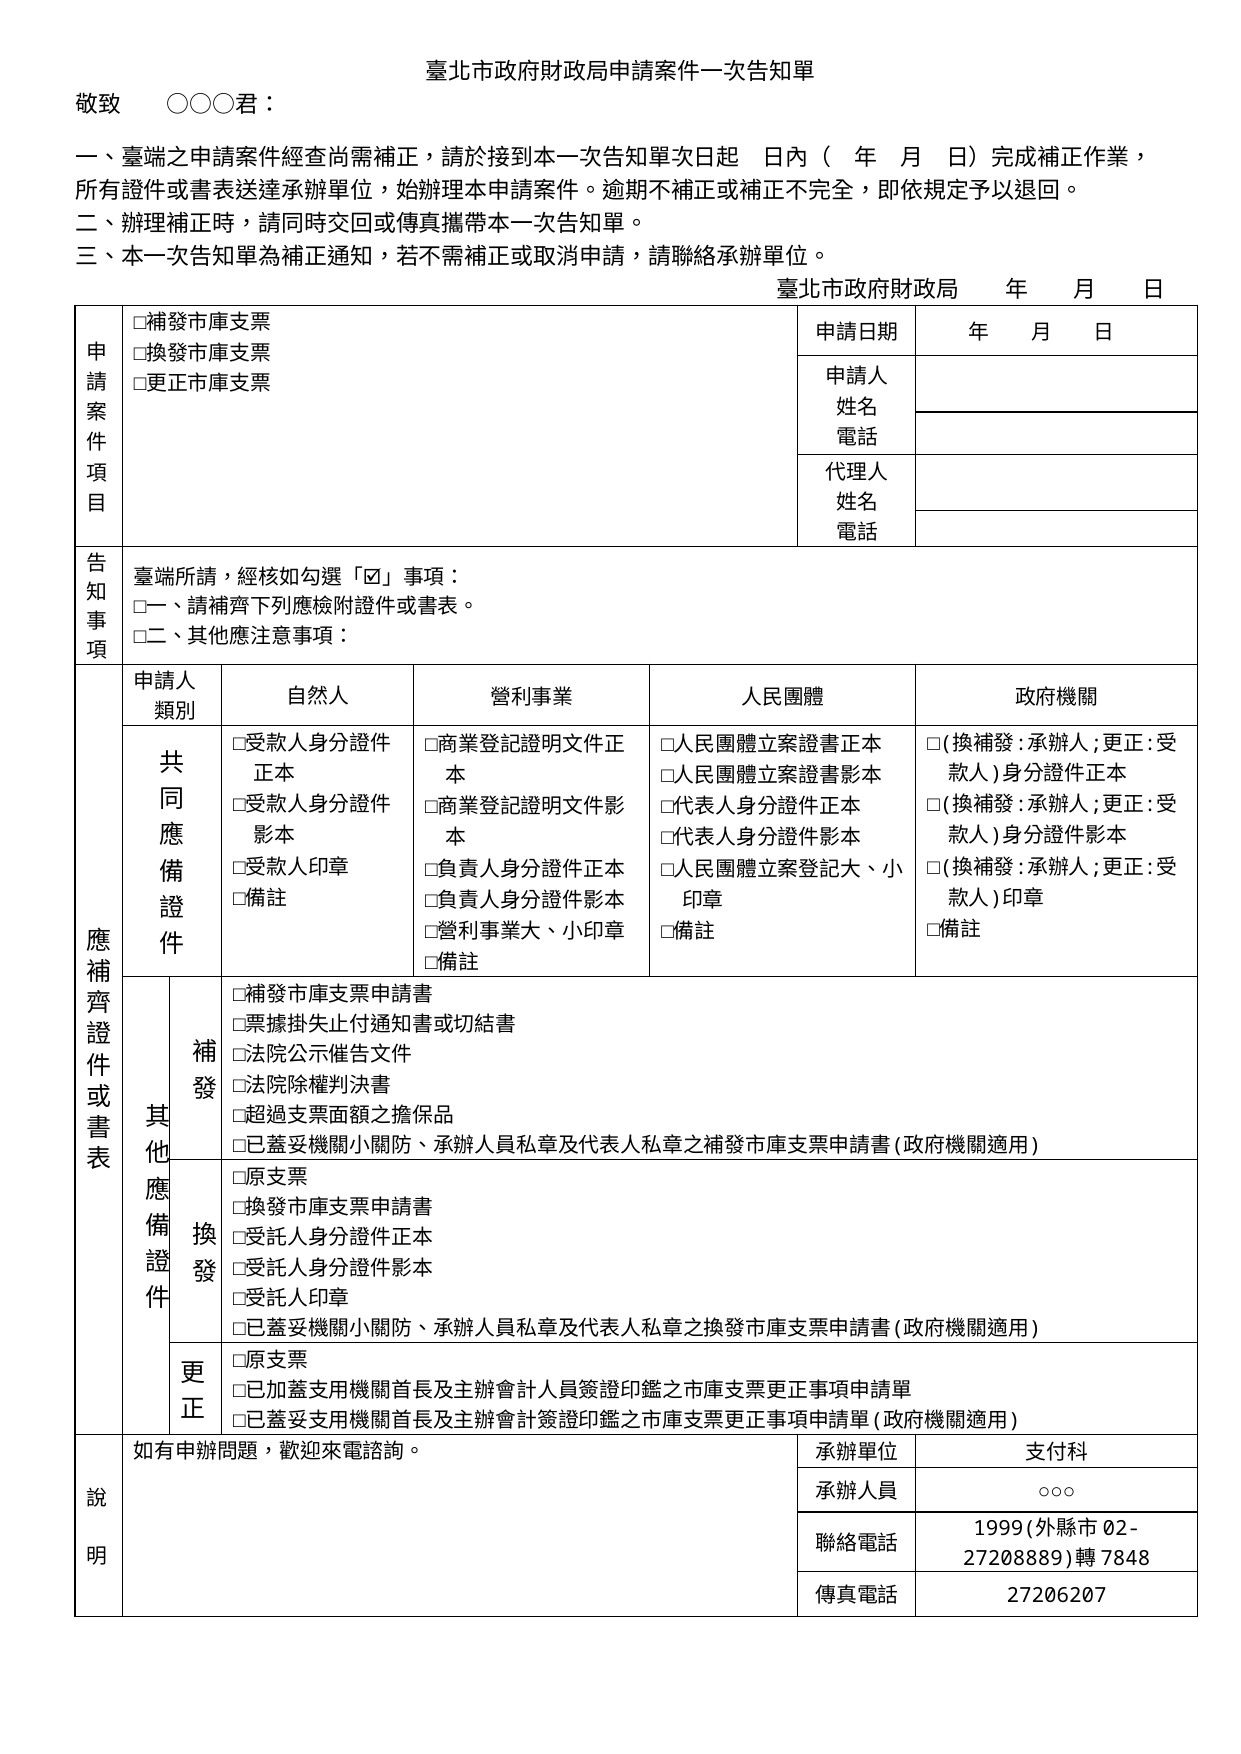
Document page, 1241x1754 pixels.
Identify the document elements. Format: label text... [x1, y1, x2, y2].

table_cell 更正 [170, 1343, 221, 1434]
table_cell [916, 511, 1197, 546]
table_header □補發市庫支票 □換發市庫支票 □更正市庫支票 [123, 306, 797, 546]
table_header 年 月 日 [916, 306, 1197, 355]
table_cell 其他應備證件 [123, 977, 169, 1434]
table_cell 換發 [170, 1160, 221, 1342]
table_cell 人民團體 [650, 665, 915, 725]
text 一、臺端之申請案件經查尚需補正，請於接到本一次告知單次日起 日內（ 年 月 日）完成補正作業，所有證件或書表送達承辦單位，始辦理本申請案件。逾期不補正或補正不完全，即依規定予以退回。 [75, 138, 1165, 205]
table_cell 承辦人員 [798, 1468, 915, 1511]
table_cell 補發 [170, 977, 221, 1159]
table_cell □人民團體立案證書正本 □人民團體立案證書影本 □代表人身分證件正本 □代表人身分證件影本 □人民團體立案登記大、小印章 □備註 [650, 726, 915, 976]
table_cell 傳真電話 [798, 1572, 915, 1616]
table_cell ○○○ [916, 1468, 1197, 1511]
table_cell 聯絡電話 [798, 1513, 915, 1571]
table_cell □補發市庫支票申請書 □票據掛失止付通知書或切結書 □法院公示催告文件 □法院除權判決書 □超過支票面額之擔保品 □已蓋妥機關小關防、承辦人員私章及代表人私章之補發市庫支票申請書(政府機關適用) [222, 977, 1197, 1159]
table_cell □受款人身分證件正本 □受款人身分證件影本 □受款人印章 □備註 [222, 726, 413, 976]
table_cell 告 知 事 項 [76, 547, 122, 663]
table_cell 臺端所請，經核如勾選「」事項： □一、請補齊下列應檢附證件或書表。 □二、其他應注意事項： [123, 547, 1197, 663]
table_cell [916, 356, 1197, 411]
table_cell 申請人 姓名 電話 [798, 356, 915, 454]
table_cell 代理人 姓名 電話 [798, 455, 915, 546]
table_cell 1999(外縣市02-27208889)轉7848 [916, 1513, 1197, 1571]
table_cell □商業登記證明文件正本 □商業登記證明文件影本 □負責人身分證件正本 □負責人身分證件影本 □營利事業大、小印章 □備註 [414, 726, 649, 976]
text 二、辦理補正時，請同時交回或傳真攜帶本一次告知單。 [75, 205, 1165, 238]
table_cell 政府機關 [916, 665, 1197, 725]
table_cell □原支票 □換發市庫支票申請書 □受託人身分證件正本 □受託人身分證件影本 □受託人印章 □已蓋妥機關小關防、承辦人員私章及代表人私章之換發市庫支票申請書(政府機關適用) [222, 1160, 1197, 1342]
table_cell [916, 455, 1197, 509]
table_header 申 請 案 件 項目 [76, 306, 122, 546]
text 三、本一次告知單為補正通知，若不需補正或取消申請，請聯絡承辦單位。 [75, 238, 1165, 271]
text 臺北市政府財政局 年 月 日 [75, 271, 1165, 304]
table_cell □原支票 □已加蓋支用機關首長及主辦會計人員簽證印鑑之市庫支票更正事項申請單 □已蓋妥支用機關首長及主辦會計簽證印鑑之市庫支票更正事項申請單(政府機關適用) [222, 1343, 1197, 1434]
table_cell 自然人 [222, 665, 413, 725]
table_cell 27206207 [916, 1572, 1197, 1616]
table_cell 如有申辦問題，歡迎來電諮詢。 [123, 1435, 797, 1616]
table_cell [916, 413, 1197, 454]
text 敬致 ○○○君： [75, 86, 1165, 119]
table_cell 支付科 [916, 1435, 1197, 1467]
table_cell 承辦單位 [798, 1435, 915, 1467]
table_cell 應補齊 證 件 或書表 [76, 665, 122, 1434]
text 臺北市政府財政局申請案件一次告知單 [75, 53, 1165, 86]
table_cell 申請人類別 [123, 665, 221, 725]
table_header 申請日期 [798, 306, 915, 355]
table_cell 說 明 [76, 1435, 122, 1616]
table_cell 營利事業 [414, 665, 649, 725]
table_cell □(換補發:承辦人;更正:受款人)身分證件正本 □(換補發:承辦人;更正:受款人)身分證件影本 □(換補發:承辦人;更正:受款人)印章 □備註 [916, 726, 1197, 976]
table_cell 共同應備證件 [123, 726, 221, 976]
